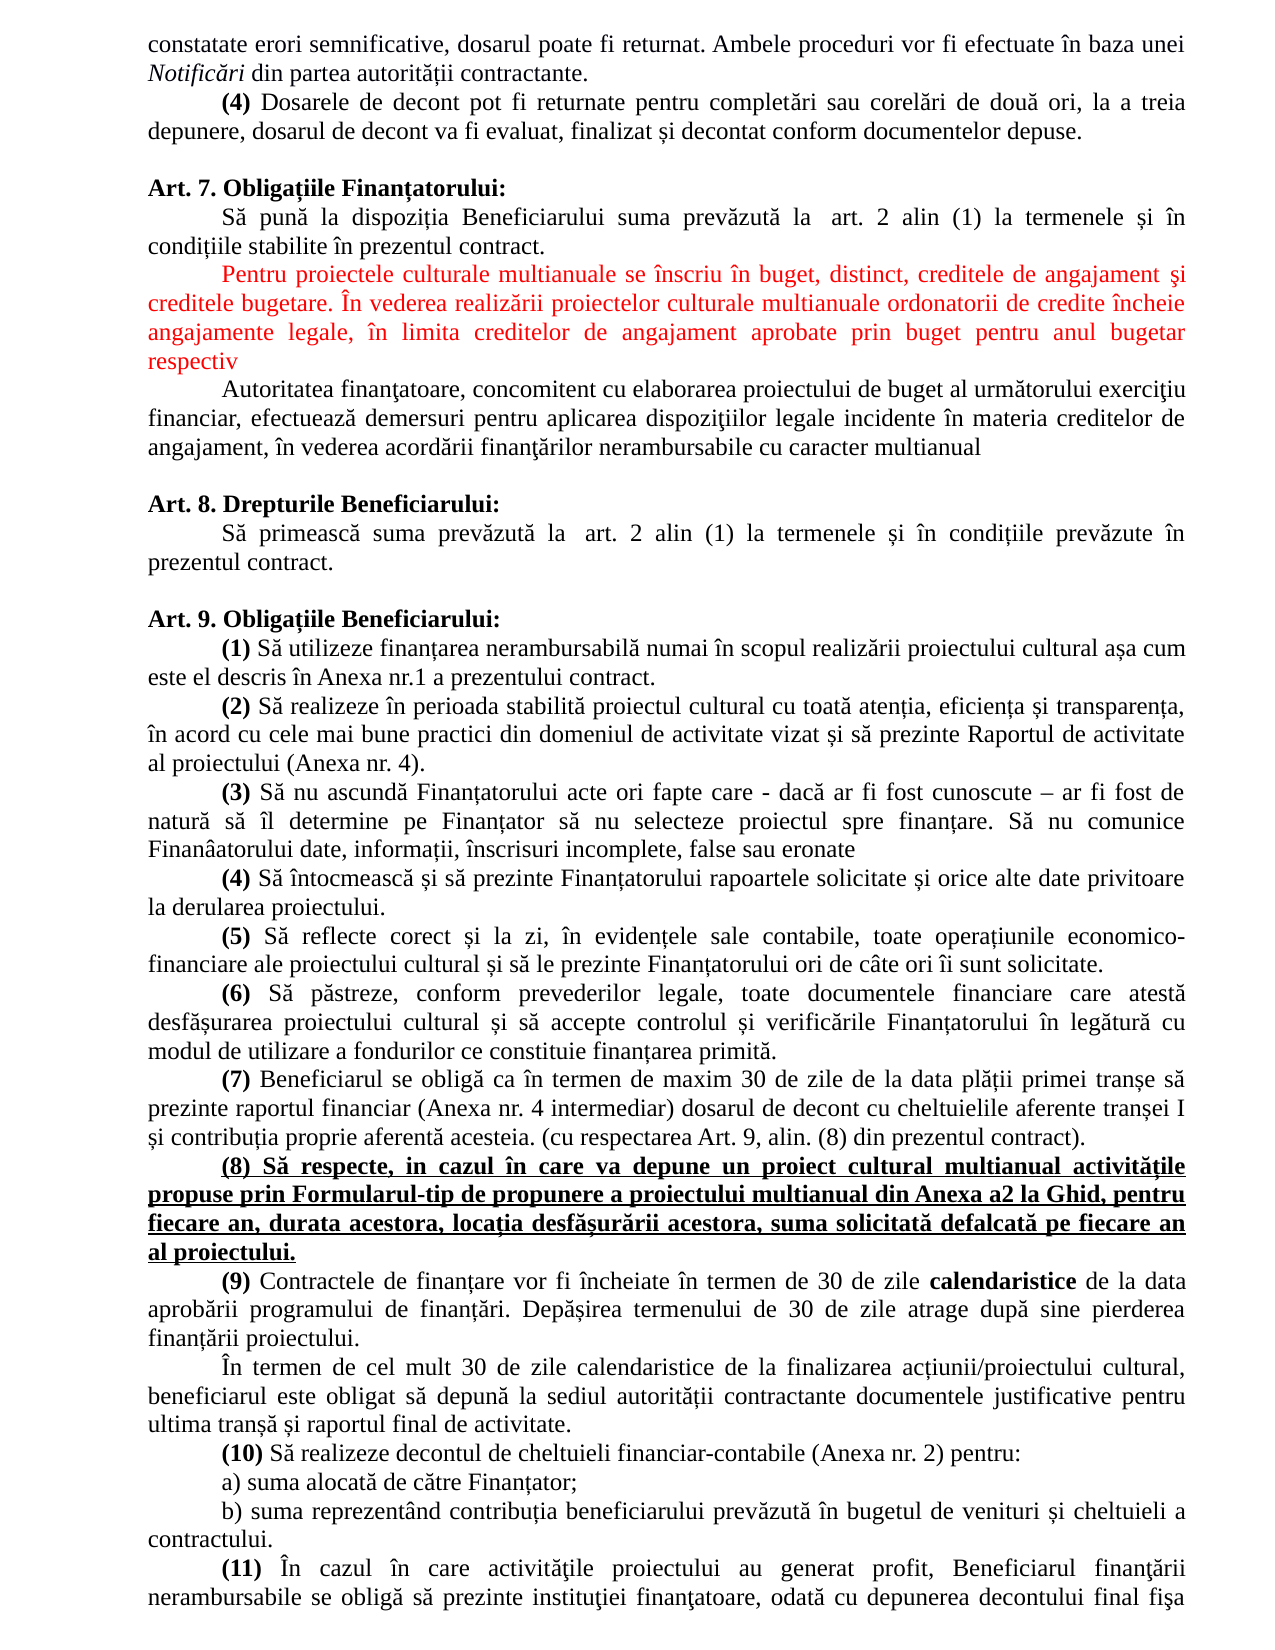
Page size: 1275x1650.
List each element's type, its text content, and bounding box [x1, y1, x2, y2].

text (6) Să păstreze, conform prevederilor legale, toate documentele financiare care atestă desfășurarea proiectului cultural și să accepte controlul și verificările Finanțatorului în legătură cu modul de utilizare a fondurilor ce constituie finanțarea primită. [148, 978, 1186, 1064]
text Art. 7. Obligațiile Finanțatorului: [148, 173, 1186, 202]
text (3) Să nu ascundă Finanțatorului acte ori fapte care - dacă ar fi fost cunoscute – ar fi fost de natură să îl determine pe Finanțator să nu selecteze proiectul spre finanțare. Să nu comunice Finanâatorului date, informații, înscrisuri incomplete, false sau eronate [148, 777, 1186, 863]
text Să primească suma prevăzută la art. 2 alin (1) la termenele și în condițiile prevăzute în prezentul contract. [148, 518, 1186, 576]
text b) suma reprezentând contribuția beneficiarului prevăzută în bugetul de venituri și cheltuieli a contractului. [148, 1496, 1186, 1553]
text Pentru proiectele culturale multianuale se înscriu în buget, distinct, creditele de angajament şi creditele bugetare. În vederea realizării proiectelor culturale multianuale ordonatorii de credite încheie angajamente legale, în limita creditelor de angajament aprobate prin buget pentru anul bugetar respectiv [148, 259, 1186, 374]
text (11) În cazul în care activităţile proiectului au generat profit, Beneficiarul finanţării nerambursabile se obligă să prezinte instituţiei finanţatoare, odată cu depunerea decontului final fişa [148, 1553, 1186, 1611]
text Autoritatea finanţatoare, concomitent cu elaborarea proiectului de buget al următorului exerciţiu financiar, efectuează demersuri pentru aplicarea dispoziţiilor legale incidente în materia creditelor de angajament, în vederea acordării finanţărilor nerambursabile cu caracter multianual [148, 374, 1186, 461]
text În termen de cel mult 30 de zile calendaristice de la finalizarea acțiunii/proiectului cultural, beneficiarul este obligat să depună la sediul autorității contractante documentele justificative pentru ultima tranșă și raportul final de activitate. [148, 1352, 1186, 1438]
text (2) Să realizeze în perioada stabilită proiectul cultural cu toată atenția, eficiența și transparența, în acord cu cele mai bune practici din domeniul de activitate vizat și să prezinte Raportul de activitate al proiectului (Anexa nr. 4). [148, 691, 1186, 777]
text (4) Să întocmească și să prezinte Finanțatorului rapoartele solicitate și orice alte date privitoare la derularea proiectului. [148, 863, 1186, 921]
text (5) Să reflecte corect și la zi, în evidențele sale contabile, toate operațiunile economico-financiare ale proiectului cultural și să le prezinte Finanțatorului ori de câte ori îi sunt solicitate. [148, 921, 1186, 978]
text constatate erori semnificative, dosarul poate fi returnat. Ambele proceduri vor fi efectuate în baza unei Notificări din partea autorității contractante. [148, 29, 1186, 87]
text Art. 8. Drepturile Beneficiarului: [148, 489, 1186, 518]
text (1) Să utilizeze finanțarea nerambursabilă numai în scopul realizării proiectului cultural așa cum este el descris în Anexa nr.1 a prezentului contract. [148, 633, 1186, 691]
text (10) Să realizeze decontul de cheltuieli financiar-contabile (Anexa nr. 2) pentru: [148, 1438, 1186, 1467]
text (9) Contractele de finanțare vor fi încheiate în termen de 30 de zile calendaristice de la data aprobării programului de finanțări. Depășirea termenului de 30 de zile atrage după sine pierderea finanțării proiectului. [148, 1266, 1186, 1352]
text (4) Dosarele de decont pot fi returnate pentru completări sau corelări de două ori, la a treia depunere, dosarul de decont va fi evaluat, finalizat și decontat conform documentelor depuse. [148, 87, 1186, 144]
text fiecare an, durata acestora, locația desfășurării acestora, suma solicitată defalcată pe fiecare an [148, 1206, 1186, 1233]
text al proiectului. [148, 1235, 1186, 1266]
text (8) Să respecte, in cazul în care va depune un proiect cultural multianual activitățile propuse prin Formularul-tip de propunere a proiectului multianual din Anexa a2 la Ghid, pentru [148, 1151, 1186, 1204]
text Art. 9. Obligațiile Beneficiarului: [148, 604, 1186, 633]
text Să pună la dispoziția Beneficiarului suma prevăzută la art. 2 alin (1) la termenele și în condițiile stabilite în prezentul contract. [148, 202, 1186, 259]
text (7) Beneficiarul se obligă ca în termen de maxim 30 de zile de la data plății primei tranșe să prezinte raportul financiar (Anexa nr. 4 intermediar) dosarul de decont cu cheltuielile aferente tranșei I și contribuția proprie aferentă acesteia. (cu respectarea Art. 9, alin. (8) din prezentul contract). [148, 1064, 1186, 1151]
text a) suma alocată de către Finanțator; [148, 1467, 1186, 1496]
